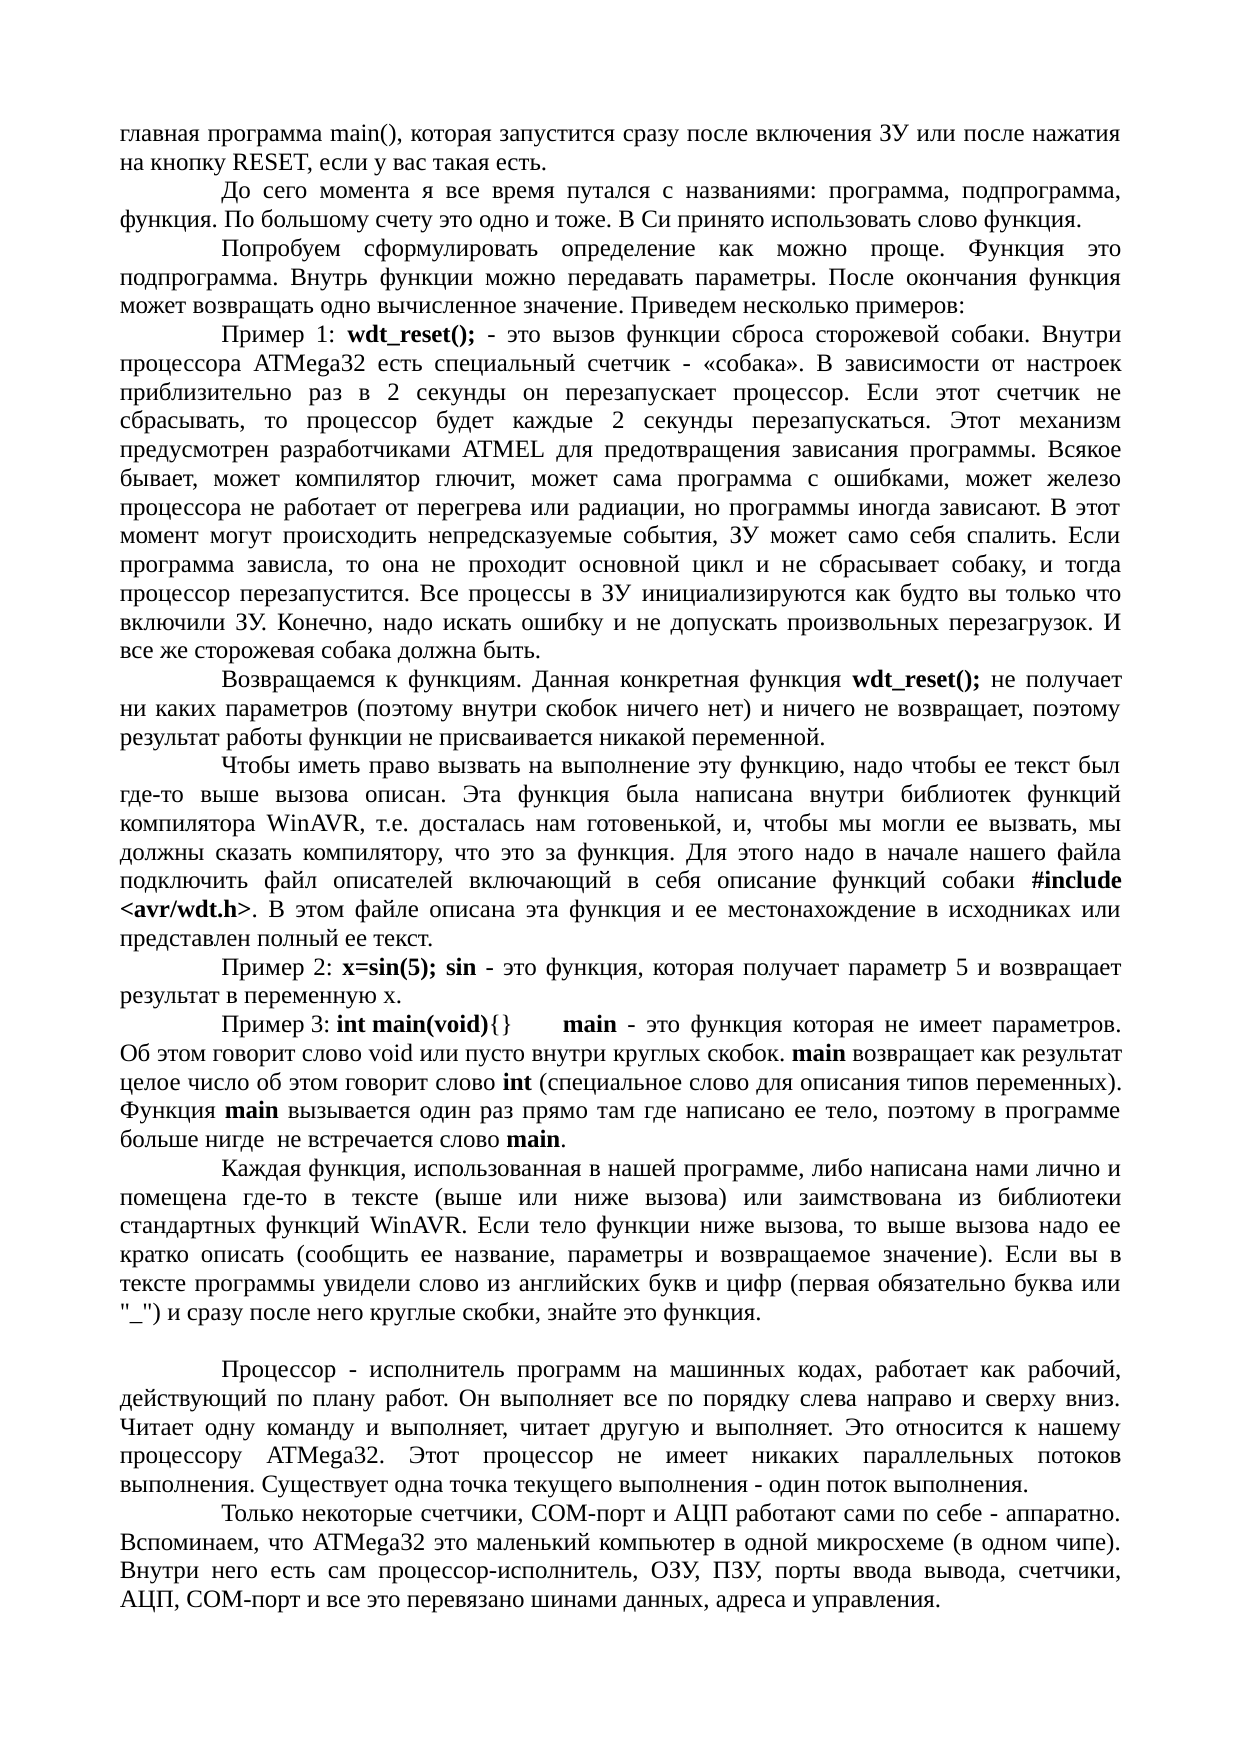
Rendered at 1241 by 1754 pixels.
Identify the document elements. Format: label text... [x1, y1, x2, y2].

text Попробуем сформулировать определение как можно проще. Функция это подпрограмма. Внутрь функции можно передавать параметры. После окончания функция может возвращать одно вычисленное значение. Приведем несколько примеров: [119, 233, 1122, 319]
text Каждая функция, использованная в нашей программе, либо написана нами лично и помещена где-то в тексте (выше или ниже вызова) или заимствована из библиотеки стандартных функций WinAVR. Если тело функции ниже вызова, то выше вызова надо ее кратко описать (сообщить ее название, параметры и возвращаемое значение). Если вы в тексте программы увидели слово из английских букв и цифр (первая обязательно буква или "_") и сразу после него круглые скобки, знайте это функция. [119, 1153, 1122, 1326]
text Чтобы иметь право вызвать на выполнение эту функцию, надо чтобы ее текст был где-то выше вызова описан. Эта функция была написана внутри библиотек функций компилятора WinAVR, т.е. досталась нам готовенькой, и, чтобы мы могли ее вызвать, мы должны сказать компилятору, что это за функция. Для этого надо в начале нашего файла подключить файл описателей включающий в себя описание функций собаки #include <avr/wdt.h>. В этом файле описана эта функция и ее местонахождение в исходниках или представлен полный ее текст. [119, 751, 1122, 952]
text До сего момента я все время путался с названиями: программа, подпрограмма, функция. По большому счету это одно и тоже. В Си принято использовать слово функция. [119, 176, 1122, 233]
text Только некоторые счетчики, COM-порт и АЦП работают сами по себе - аппаратно. Вспоминаем, что ATMega32 это маленький компьютер в одной микросхеме (в одном чипе). Внутри него есть сам процессор-исполнитель, ОЗУ, ПЗУ, порты ввода вывода, счетчики, АЦП, COM-порт и все это перевязано шинами данных, адреса и управления. [119, 1498, 1122, 1613]
text Возвращаемся к функциям. Данная конкретная функция wdt_reset(); не получает ни каких параметров (поэтому внутри скобок ничего нет) и ничего не возвращает, поэтому результат работы функции не присваивается никакой переменной. [119, 664, 1122, 751]
text После компиляции Си программы получается файл main.hex это файл с машинными кодами. Как там все устроено нас не волнует. Важно только то, что у нас есть главная программа main(), которая запустится сразу после включения ЗУ или после нажатия на кнопку RESET, если у вас такая есть. [119, 118, 1122, 176]
text Пример 3: int main(void){} main - это функция которая не имеет параметров. Об этом говорит слово void или пусто внутри круглых скобок. main возвращает как результат целое число об этом говорит слово int (специальное слово для описания типов переменных). Функция main вызывается один раз прямо там где написано ее тело, поэтому в программе больше нигде не встречается слово main. [119, 1009, 1122, 1153]
text Пример 1: wdt_reset(); - это вызов функции сброса сторожевой собаки. Внутри процессора ATMega32 есть специальный счетчик - «собака». В зависимости от настроек приблизительно раз в 2 секунды он перезапускает процессор. Если этот счетчик не сбрасывать, то процессор будет каждые 2 секунды перезапускаться. Этот механизм предусмотрен разработчиками ATMEL для предотвращения зависания программы. Всякое бывает, может компилятор глючит, может сама программа с ошибками, может железо процессора не работает от перегрева или радиации, но программы иногда зависают. В этот момент могут происходить непредсказуемые события, ЗУ может само себя спалить. Если программа зависла, то она не проходит основной цикл и не сбрасывает собаку, и тогда процессор перезапустится. Все процессы в ЗУ инициализируются как будто вы только что включили ЗУ. Конечно, надо искать ошибку и не допускать произвольных перезагрузок. И все же сторожевая собака должна быть. [119, 319, 1122, 664]
text Пример 2: x=sin(5); sin - это функция, которая получает параметр 5 и возвращает результат в переменную x. [119, 952, 1122, 1009]
text Процессор - исполнитель программ на машинных кодах, работает как рабочий, действующий по плану работ. Он выполняет все по порядку слева направо и сверху вниз. Читает одну команду и выполняет, читает другую и выполняет. Это относится к нашему процессору ATMega32. Этот процессор не имеет никаких параллельных потоков выполнения. Существует одна точка текущего выполнения - один поток выполнения. [119, 1354, 1122, 1498]
